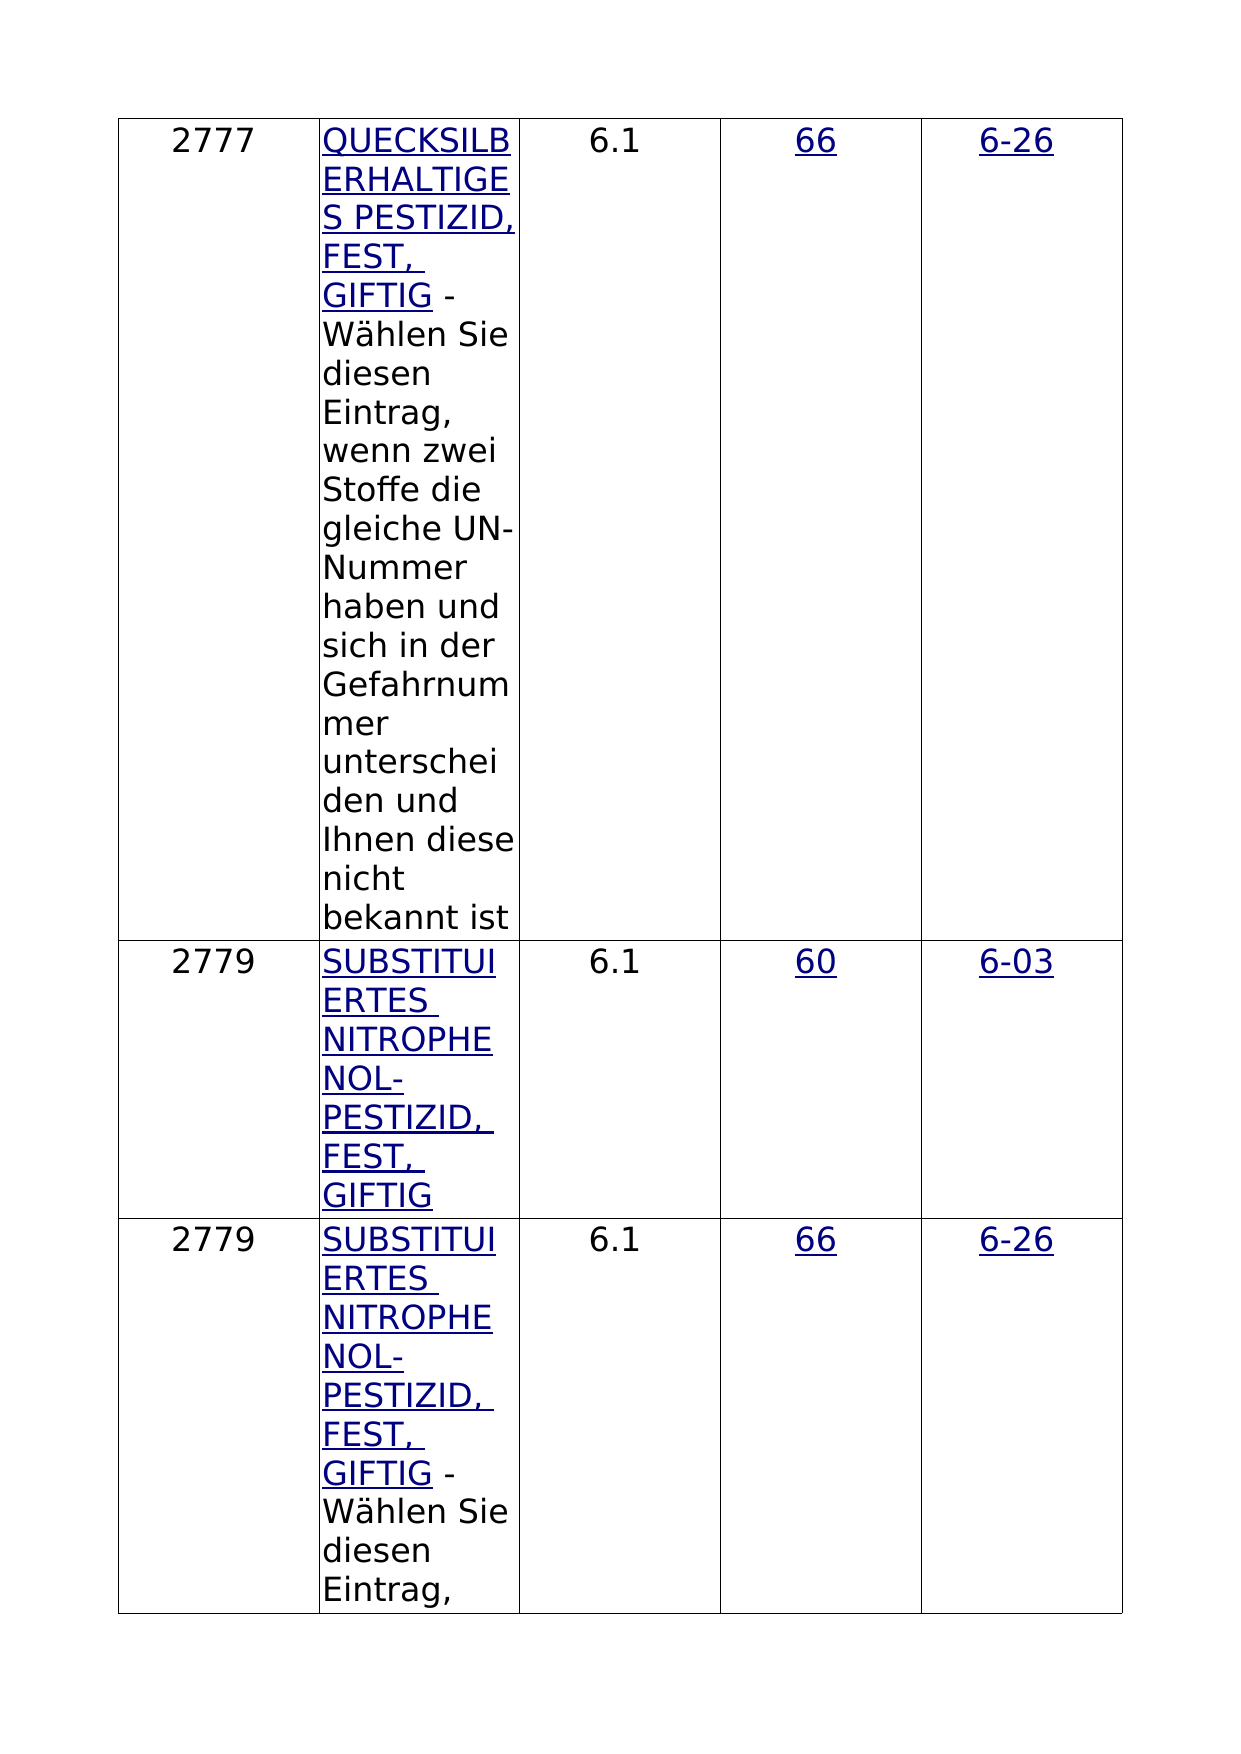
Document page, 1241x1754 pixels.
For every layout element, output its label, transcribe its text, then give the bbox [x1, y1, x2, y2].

table_cell 6.1 [520, 941, 720, 1218]
table_cell 6.1 [520, 1219, 720, 1612]
table_cell 2777 [119, 119, 319, 940]
table_cell 6-26 [922, 1219, 1122, 1612]
table_cell QUECKSILBERHALTIGES PESTIZID, FEST, GIFTIG - Wählen Sie diesen Eintrag, wenn zwei Stoffe die gleiche UN-Nummer haben und sich in der Gefahrnummer unterscheiden und Ihnen diese nicht bekannt ist [320, 119, 519, 940]
table_cell SUBSTITUIERTES NITROPHENOL-PESTIZID, FEST, GIFTIG [320, 941, 519, 1218]
table_cell 2779 [119, 1219, 319, 1612]
table_cell SUBSTITUIERTES NITROPHENOL-PESTIZID, FEST, GIFTIG - Wählen Sie diesen Eintrag, [320, 1219, 519, 1612]
table_cell 66 [721, 119, 921, 940]
table_cell 6.1 [520, 119, 720, 940]
table_cell 6-03 [922, 941, 1122, 1218]
table_cell 66 [721, 1219, 921, 1612]
table_cell 60 [721, 941, 921, 1218]
table_cell 2779 [119, 941, 319, 1218]
table_cell 6-26 [922, 119, 1122, 940]
